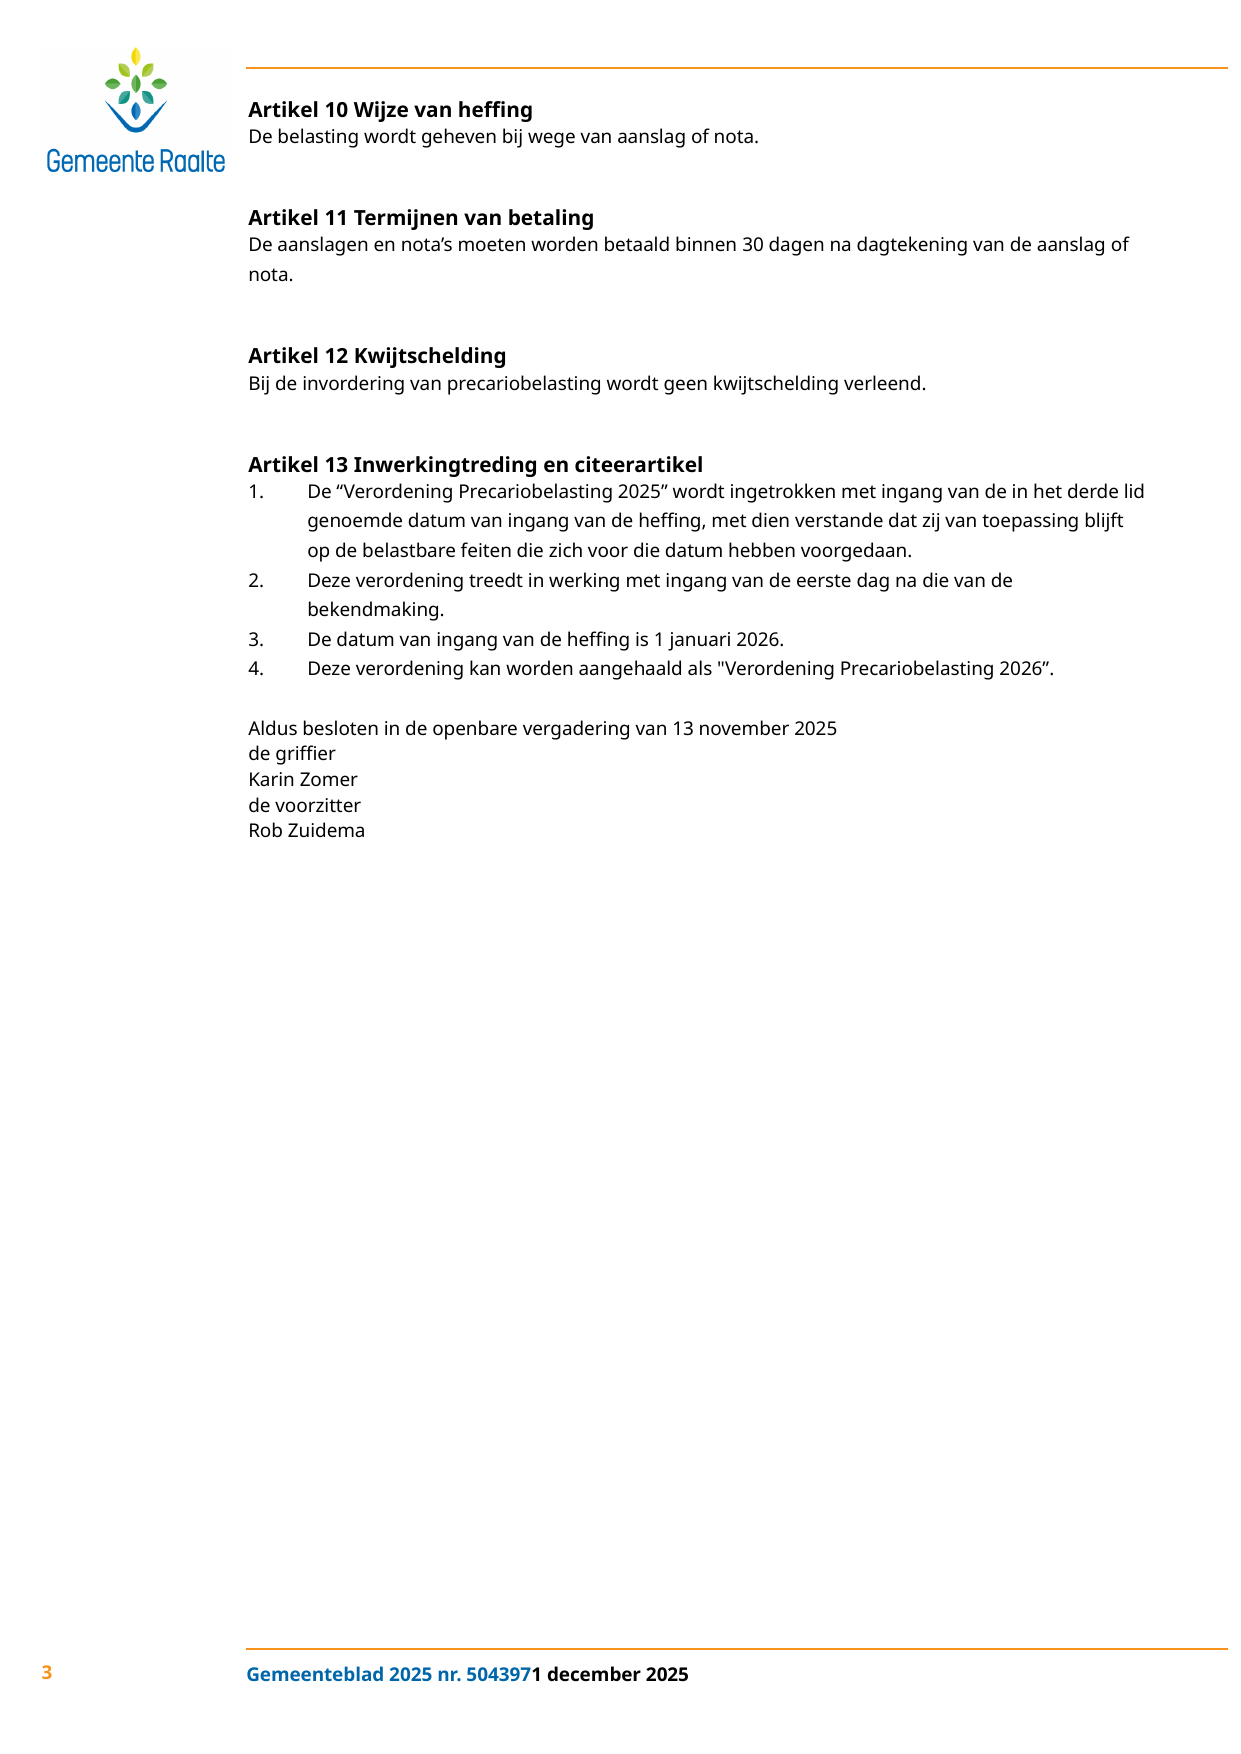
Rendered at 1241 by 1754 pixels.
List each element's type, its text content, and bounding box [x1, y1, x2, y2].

list Deze verordening kan worden aangehaald als "Verordening Precariobelasting 2026”. [248, 656, 1152, 681]
list Deze verordening treedt in werking met ingang van de eerste dag na die van de bekendmaking. [248, 567, 1152, 622]
list De datum van ingang van de heffing is 1 januari 2026. [248, 626, 1152, 652]
text Artikel 13 Inwerkingtreding en citeerartikel [248, 450, 1152, 478]
text Aldus besloten in de openbare vergadering van 13 november 2025 [248, 715, 1152, 741]
text de voorzitter [248, 792, 1152, 818]
text De aanslagen en nota’s moeten worden betaald binnen 30 dagen na dagtekening van de aanslag of nota. [248, 232, 1152, 287]
picture [41, 47, 231, 172]
text Rob Zuidema [248, 818, 1152, 843]
text De belasting wordt geheven bij wege van aanslag of nota. [248, 123, 1152, 149]
list De “Verordening Precariobelasting 2025” wordt ingetrokken met ingang van de in het derde lid genoemde datum van ingang van de heffing, met dien verstande dat zij van toepassing blijft op de belastbare feiten die zich voor die datum hebben voorgedaan. [248, 478, 1152, 563]
text Artikel 12 Kwijtschelding [248, 341, 1152, 370]
text Artikel 11 Termijnen van betaling [248, 203, 1152, 232]
text de griffier [248, 741, 1152, 766]
text Karin Zomer [248, 766, 1152, 792]
text Artikel 10 Wijze van heffing [248, 95, 1152, 123]
text Bij de invordering van precariobelasting wordt geen kwijtschelding verleend. [248, 370, 1152, 395]
